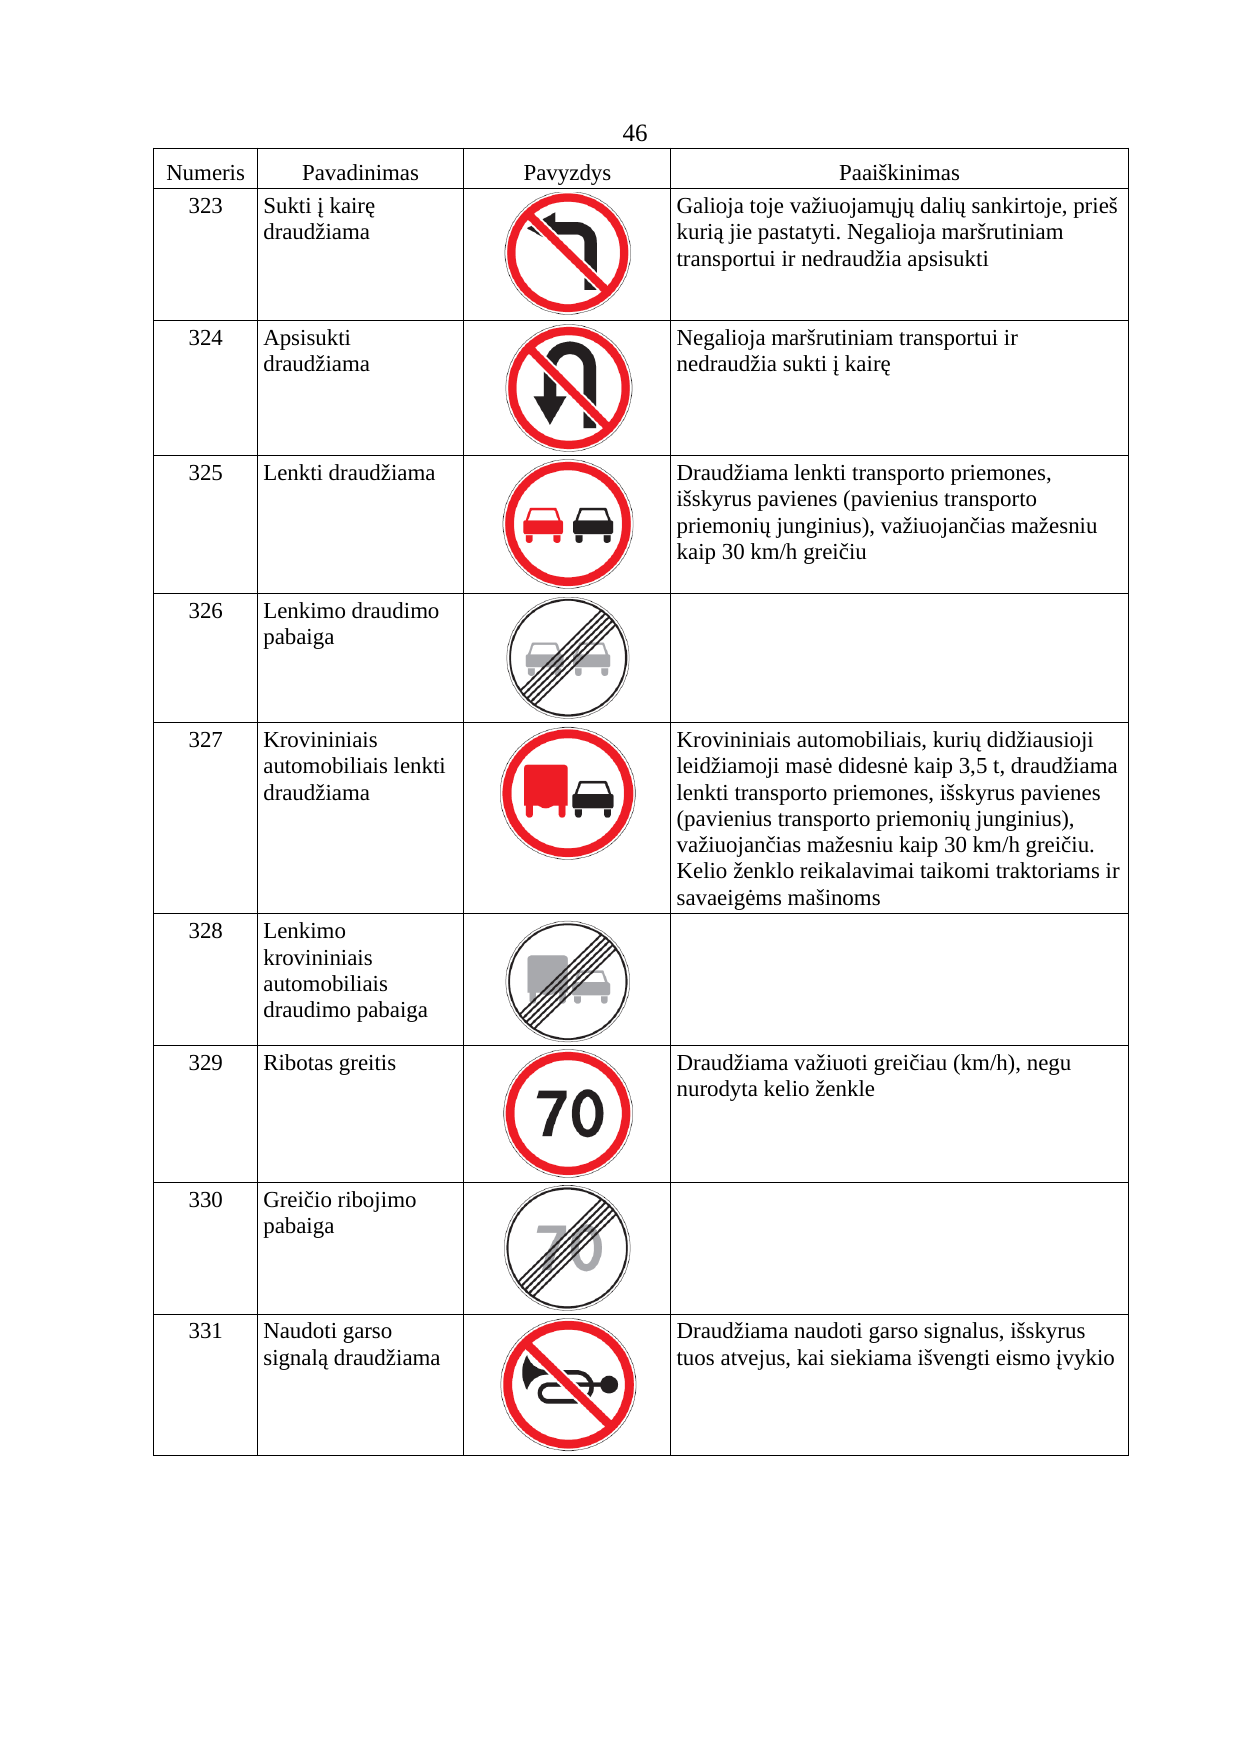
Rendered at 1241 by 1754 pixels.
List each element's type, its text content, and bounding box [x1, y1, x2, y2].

table_header Pavadinimas [258, 149, 463, 188]
table_cell Draudžiama važiuoti greičiau (km/h), negu nurodyta kelio ženkle [671, 1046, 1128, 1182]
table_cell [671, 1183, 1128, 1313]
table_cell Draudžiama naudoti garso signalus, išskyrus tuos atvejus, kai siekiama išvengti eismo įvykio [671, 1315, 1128, 1455]
table_cell Krovininiais automobiliais lenkti draudžiama [258, 723, 463, 913]
table_cell [464, 321, 670, 455]
table_cell 328 [154, 914, 257, 1045]
table_cell Galioja toje važiuojamųjų dalių sankirtoje, prieš kurią jie pastatyti. Negalioja maršrutiniam transportui ir nedraudžia apsisukti [671, 189, 1128, 320]
table_cell [671, 914, 1128, 1045]
table_cell Naudoti garso signalą draudžiama [258, 1315, 463, 1455]
table_cell Lenkimo draudimo pabaiga [258, 594, 463, 722]
table_cell [464, 189, 670, 320]
table_cell 331 [154, 1315, 257, 1455]
table_cell Draudžiama lenkti transporto priemones, išskyrus pavienes (pavienius transporto priemonių junginius), važiuojančias mažesniu kaip 30 km/h greičiu [671, 456, 1128, 593]
table_cell Lenkti draudžiama [258, 456, 463, 593]
table_cell [464, 1183, 670, 1313]
table_cell Sukti į kairę draudžiama [258, 189, 463, 320]
table_header Numeris [154, 149, 257, 188]
table_cell [464, 456, 670, 593]
table_cell [464, 723, 670, 913]
table_cell 326 [154, 594, 257, 722]
table_cell 323 [154, 189, 257, 320]
table_cell [464, 914, 670, 1045]
table_header Paaiškinimas [671, 149, 1128, 188]
table_cell Lenkimo krovininiais automobiliais draudimo pabaiga [258, 914, 463, 1045]
table_cell 327 [154, 723, 257, 913]
table_cell Apsisukti draudžiama [258, 321, 463, 455]
table_cell Ribotas greitis [258, 1046, 463, 1182]
table_cell Greičio ribojimo pabaiga [258, 1183, 463, 1313]
table_cell [464, 1315, 670, 1455]
table_cell 325 [154, 456, 257, 593]
table_cell 330 [154, 1183, 257, 1313]
table_cell 329 [154, 1046, 257, 1182]
table_cell 324 [154, 321, 257, 455]
table_cell [671, 594, 1128, 722]
table_cell Krovininiais automobiliais, kurių didžiausioji leidžiamoji masė didesnė kaip 3,5 t, draudžiama lenkti transporto priemones, išskyrus pavienes (pavienius transporto priemonių junginius), važiuojančias mažesniu kaip 30 km/h greičiu. Kelio ženklo reikalavimai taikomi traktoriams ir savaeigėms mašinoms [671, 723, 1128, 913]
table_cell Negalioja maršrutiniam transportui ir nedraudžia sukti į kairę [671, 321, 1128, 455]
table_cell [464, 594, 670, 722]
table_cell [464, 1046, 670, 1182]
table_header Pavyzdys [464, 149, 670, 188]
